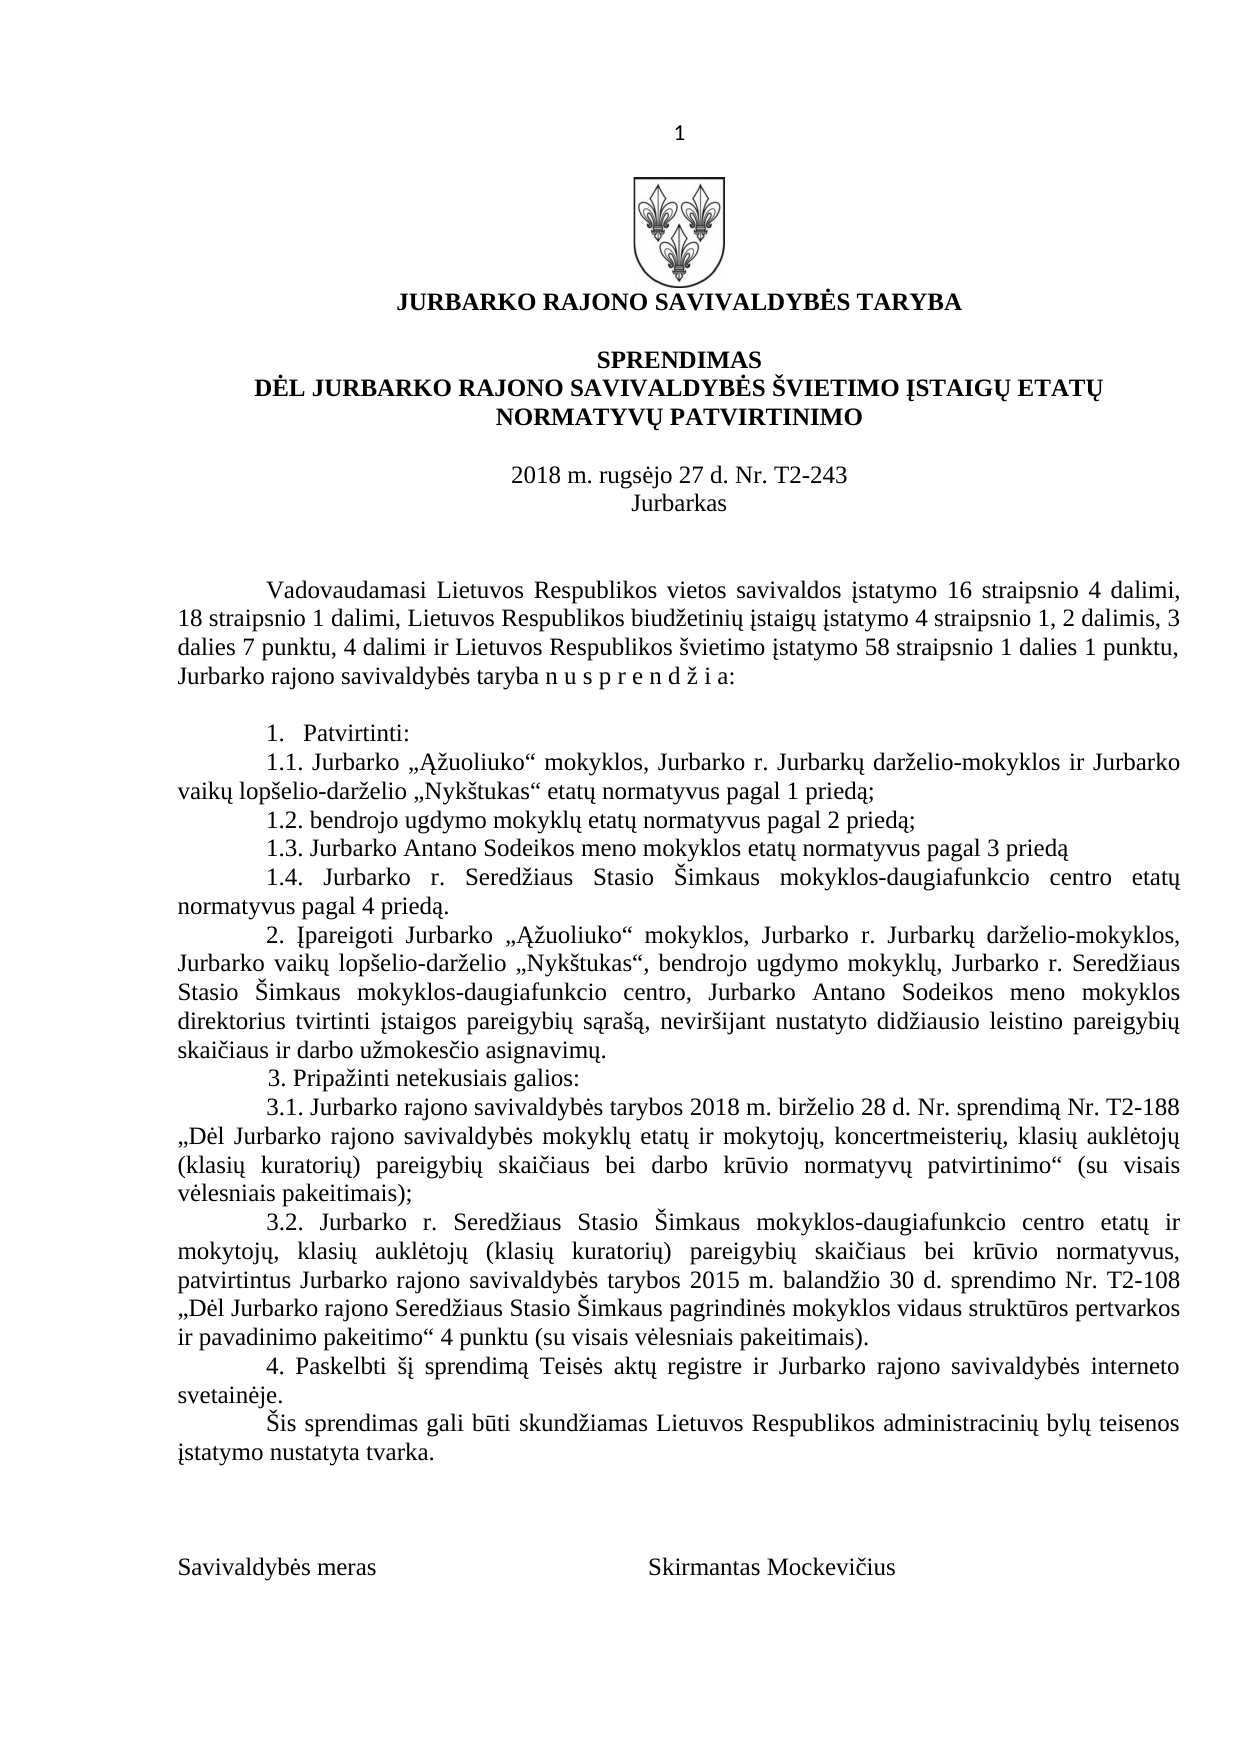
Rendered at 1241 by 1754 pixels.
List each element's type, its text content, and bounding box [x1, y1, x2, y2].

text 3.2. Jurbarko r. Seredžiaus Stasio Šimkaus mokyklos-daugiafunkcio centro etatų ir mokytojų, klasių auklėtojų (klasių kuratorių) pareigybių skaičiaus bei krūvio normatyvus, patvirtintus Jurbarko rajono savivaldybės tarybos 2015 m. balandžio 30 d. sprendimo Nr. T2-108 „Dėl Jurbarko rajono Seredžiaus Stasio Šimkaus pagrindinės mokyklos vidaus struktūros pertvarkos ir pavadinimo pakeitimo“ 4 punktu (su visais vėlesniais pakeitimais). [177, 1207, 1181, 1351]
text 3. Pripažinti netekusiais galios: [177, 1063, 1181, 1092]
text Savivaldybės meras Skirmantas Mockevičius [177, 1552, 1181, 1581]
text Jurbarkas [177, 488, 1181, 517]
text 2. Įpareigoti Jurbarko „Ąžuoliuko“ mokyklos, Jurbarko r. Jurbarkų darželio-mokyklos, Jurbarko vaikų lopšelio-darželio „Nykštukas“, bendrojo ugdymo mokyklų, Jurbarko r. Seredžiaus Stasio Šimkaus mokyklos-daugiafunkcio centro, Jurbarko Antano Sodeikos meno mokyklos direktorius tvirtinti įstaigos pareigybių sąrašą, neviršijant nustatyto didžiausio leistino pareigybių skaičiaus ir darbo užmokesčio asignavimų. [177, 920, 1181, 1063]
text 4. Paskelbti šį sprendimą Teisės aktų registre ir Jurbarko rajono savivaldybės interneto svetainėje. [177, 1351, 1181, 1408]
text Šis sprendimas gali būti skundžiamas Lietuvos Respublikos administracinių bylų teisenos įstatymo nustatyta tvarka. [177, 1408, 1181, 1466]
text 1.1. Jurbarko „Ąžuoliuko“ mokyklos, Jurbarko r. Jurbarkų darželio-mokyklos ir Jurbarko vaikų lopšelio-darželio „Nykštukas“ etatų normatyvus pagal 1 priedą; [177, 747, 1181, 805]
text JURBARKO RAJONO SAVIVALDYBĖS TARYBA [177, 287, 1181, 316]
text Vadovaudamasi Lietuvos Respublikos vietos savivaldos įstatymo 16 straipsnio 4 dalimi, 18 straipsnio 1 dalimi, Lietuvos Respublikos biudžetinių įstaigų įstatymo 4 straipsnio 1, 2 dalimis, 3 dalies 7 punktu, 4 dalimi ir Lietuvos Respublikos švietimo įstatymo 58 straipsnio 1 dalies 1 punktu, Jurbarko rajono savivaldybės taryba n u s p r e n d ž i a: [177, 575, 1181, 690]
text 1. Patvirtinti: [266, 718, 1181, 747]
text 1.4. Jurbarko r. Seredžiaus Stasio Šimkaus mokyklos-daugiafunkcio centro etatų normatyvus pagal 4 priedą. [177, 862, 1181, 920]
text SPRENDIMAS [177, 345, 1181, 373]
text 1.2. bendrojo ugdymo mokyklų etatų normatyvus pagal 2 priedą; [266, 805, 1181, 833]
text DĖL JURBARKO RAJONO SAVIVALDYBĖS ŠVIETIMO ĮSTAIGŲ ETATŲ NORMATYVŲ PATVIRTINIMO [177, 373, 1181, 431]
text 1.3. Jurbarko Antano Sodeikos meno mokyklos etatų normatyvus pagal 3 priedą [266, 833, 1181, 862]
text 2018 m. rugsėjo 27 d. Nr. T2-243 [177, 460, 1181, 488]
text 3.1. Jurbarko rajono savivaldybės tarybos 2018 m. birželio 28 d. Nr. sprendimą Nr. T2-188 „Dėl Jurbarko rajono savivaldybės mokyklų etatų ir mokytojų, koncertmeisterių, klasių auklėtojų (klasių kuratorių) pareigybių skaičiaus bei darbo krūvio normatyvų patvirtinimo“ (su visais vėlesniais pakeitimais); [177, 1092, 1181, 1207]
